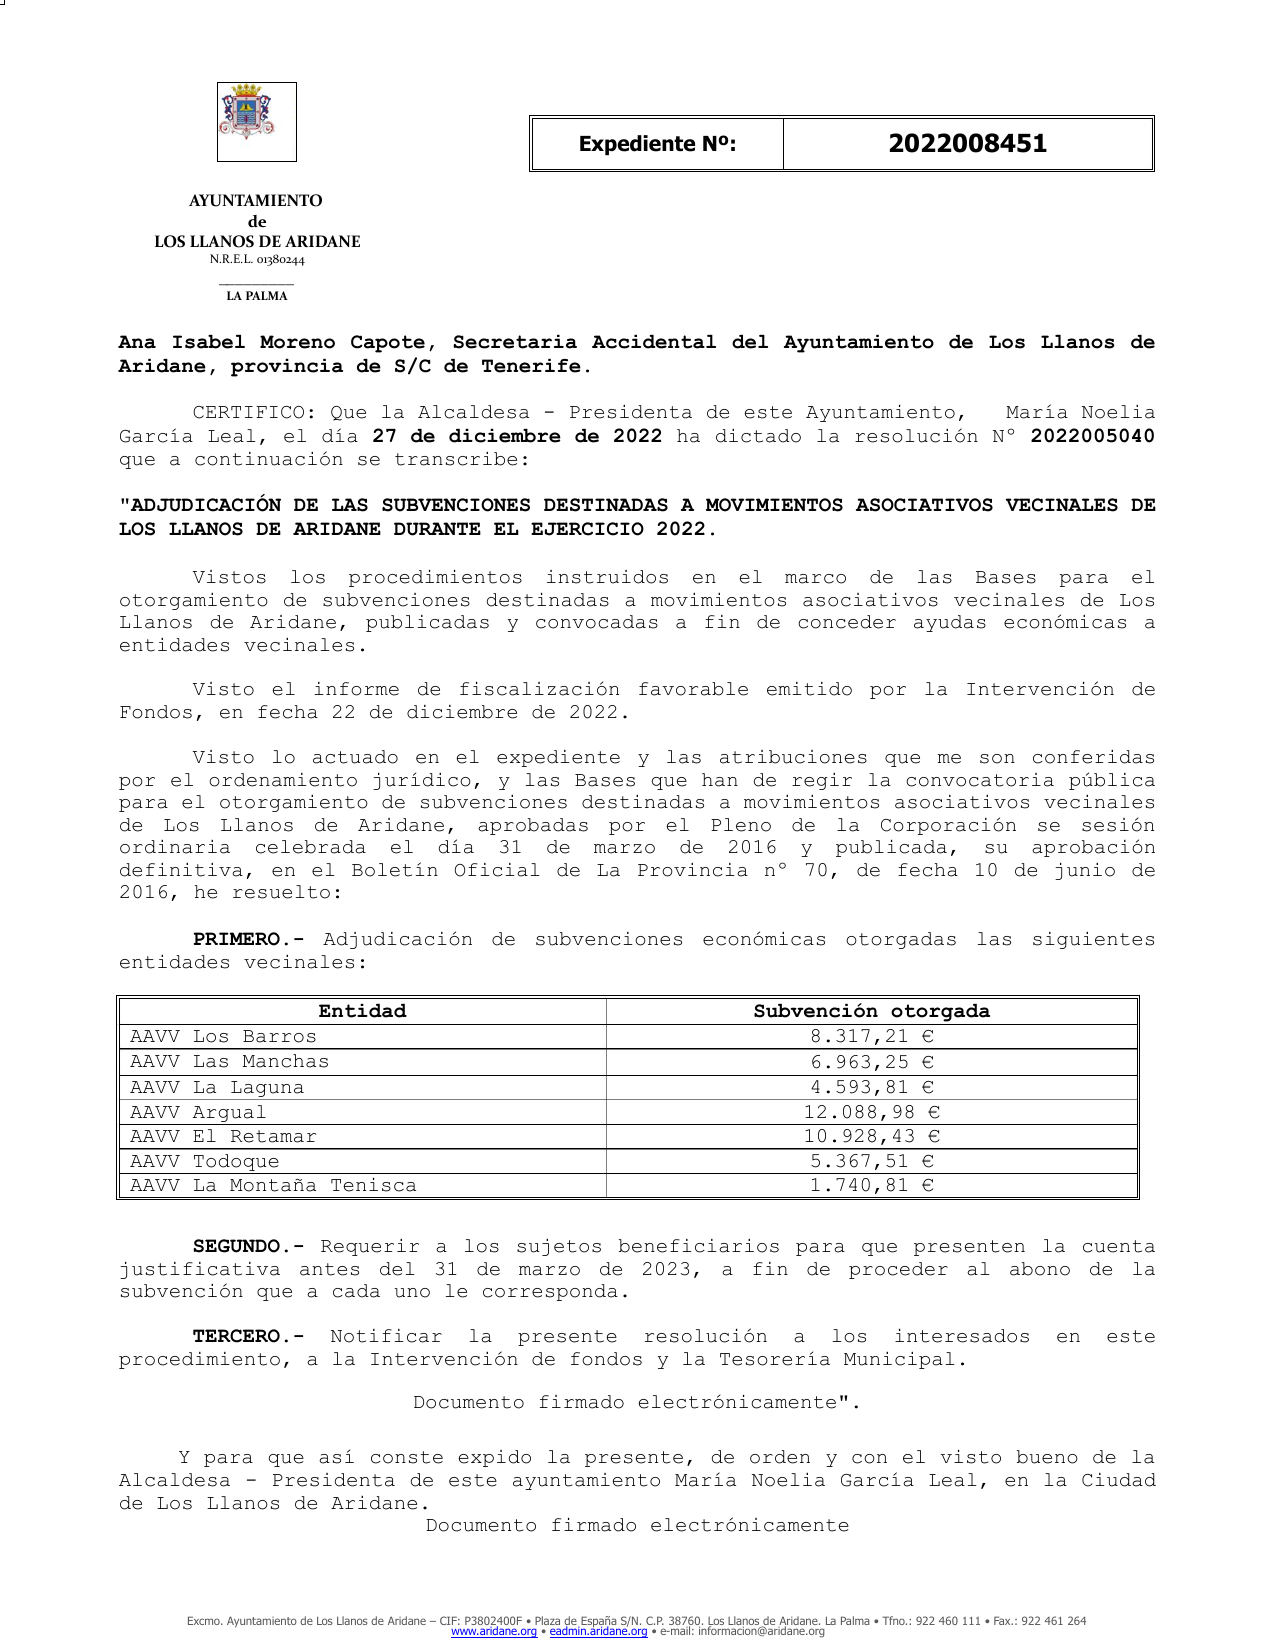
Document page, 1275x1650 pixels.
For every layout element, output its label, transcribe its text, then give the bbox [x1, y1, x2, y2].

text Visto lo actuado en el expediente y las atribuciones que me son conferidas [192, 744, 1181, 768]
text por el ordenamiento jurídico, y las Bases que han de regir la convocatoria pública [119, 768, 1181, 791]
text Subvención otorgada [753, 999, 1016, 1022]
text de Los Llanos de Aridane, aprobadas por el Pleno de la Corporación se sesión [119, 813, 1181, 836]
text AAVV Los Barros [130, 1024, 355, 1047]
text Expediente Nº: [578, 131, 762, 156]
text Alcaldesa - Presidenta de este ayuntamiento María Noelia García Leal, en la Ciudad [119, 1469, 1181, 1491]
text AAVV Las Manchas [130, 1048, 355, 1072]
text "ADJUDICACIÓN DE LAS SUBVENCIONES DESTINADAS A MOVIMIENTOS ASOCIATIVOS VECINALES DE [119, 492, 1181, 516]
text otorgamiento de subvenciones destinadas a movimientos asociativos vecinales de Los [119, 588, 1181, 611]
text Documento firmado electrónicamente". [412, 1389, 887, 1413]
text de Los Llanos de Aridane. [119, 1491, 1181, 1513]
text TERCERO.- Notificar la presente resolución a los interesados en este [192, 1323, 1181, 1347]
text procedimiento, a la Intervención de fondos y la Tesorería Municipal. [119, 1347, 1181, 1370]
text Vistos los procedimientos instruidos en el marco de las Bases para el [192, 564, 1181, 588]
text LOS LLANOS DE ARIDANE DURANTE EL EJERCICIO 2022. [119, 517, 744, 541]
text Aridane, provincia de S/C de Tenerife. [119, 354, 1180, 378]
text www.aridane.org • eadmin.aridane.org • e-mail: informacion@aridane.org [451, 1625, 849, 1638]
text 4.593,81 € [809, 1075, 966, 1098]
text Visto el informe de fiscalización favorable emitido por la Intervención de [192, 677, 1181, 701]
text AAVV Argual [130, 1099, 355, 1123]
text CERTIFICO: Que la Alcaldesa - Presidenta de este Ayuntamiento, María Noelia [192, 399, 1181, 423]
text LOS LLANOS DE ARIDANE [154, 234, 385, 251]
text Ana Isabel Moreno Capote, Secretaria Accidental del Ayuntamiento de Los Llanos de [119, 329, 1180, 353]
text de [248, 214, 385, 230]
text que a continuación se transcribe: [119, 447, 1181, 470]
text AAVV La Laguna [130, 1075, 355, 1098]
text _ [317, 270, 327, 287]
text AAVV El Retamar [130, 1124, 355, 1147]
text AAVV La Montaña Tenisca [130, 1173, 442, 1196]
text 1.740,81 € [809, 1173, 959, 1196]
text SEGUNDO.- Requerir a los sujetos beneficiarios para que presenten la cuenta [192, 1233, 1181, 1257]
text entidades vecinales. [119, 633, 1181, 656]
text subvención que a cada uno le corresponda. [119, 1280, 1181, 1302]
text ________ [226, 270, 317, 287]
text Fondos, en fecha 22 de diciembre de 2022. [119, 701, 1181, 723]
text _ [219, 270, 226, 284]
text 12.088,98 € [803, 1099, 966, 1123]
text 5.367,51 € [809, 1148, 966, 1172]
text Entidad [319, 999, 431, 1022]
text PRIMERO.- Adjudicación de subvenciones económicas otorgadas las siguientes [192, 926, 1181, 950]
picture [530, 116, 1154, 171]
text 6.963,25 € [809, 1050, 966, 1073]
text AYUNTAMIENTO [189, 193, 385, 209]
text LA PALMA [226, 290, 317, 303]
text ordinaria celebrada el día 31 de marzo de 2016 y publicada, su aprobación [119, 836, 1181, 858]
text justificativa antes del 31 de marzo de 2023, a fin de proceder al abono de la [119, 1257, 1181, 1280]
text Y para que así conste expido la presente, de orden y con el visto bueno de la [178, 1445, 1181, 1469]
text definitiva, en el Boletín Oficial de La Provincia nº 70, de fecha 10 de junio de [119, 858, 1181, 881]
text Excmo. Ayuntamiento de Los Llanos de Aridane – CIF: P3802400F • Plaza de España S/N. C.P. 38760. Los Llanos de Aridane. La Palma • Tfno.: 922 460 111 • Fax.: 922 461 264 [187, 1614, 1112, 1628]
text entidades vecinales: [119, 950, 1181, 973]
text AAVV Todoque [130, 1148, 355, 1172]
text 8.317,21 € [809, 1024, 1016, 1047]
text 2022008451 [888, 128, 1073, 158]
picture [218, 83, 296, 161]
text N.R.E.L. 01380244 [209, 254, 327, 266]
text Llanos de Aridane, publicadas y convocadas a fin de conceder ayudas económicas a [119, 611, 1181, 633]
picture [117, 996, 1139, 1199]
text García Leal, el día 27 de diciembre de 2022 ha dictado la resolución Nº 2022005040 [119, 423, 1181, 447]
text 10.928,43 € [803, 1124, 966, 1147]
text para el otorgamiento de subvenciones destinadas a movimientos asociativos vecinales [119, 791, 1181, 813]
text Documento firmado electrónicamente [425, 1512, 875, 1536]
text 2016, he resuelto: [119, 879, 369, 903]
